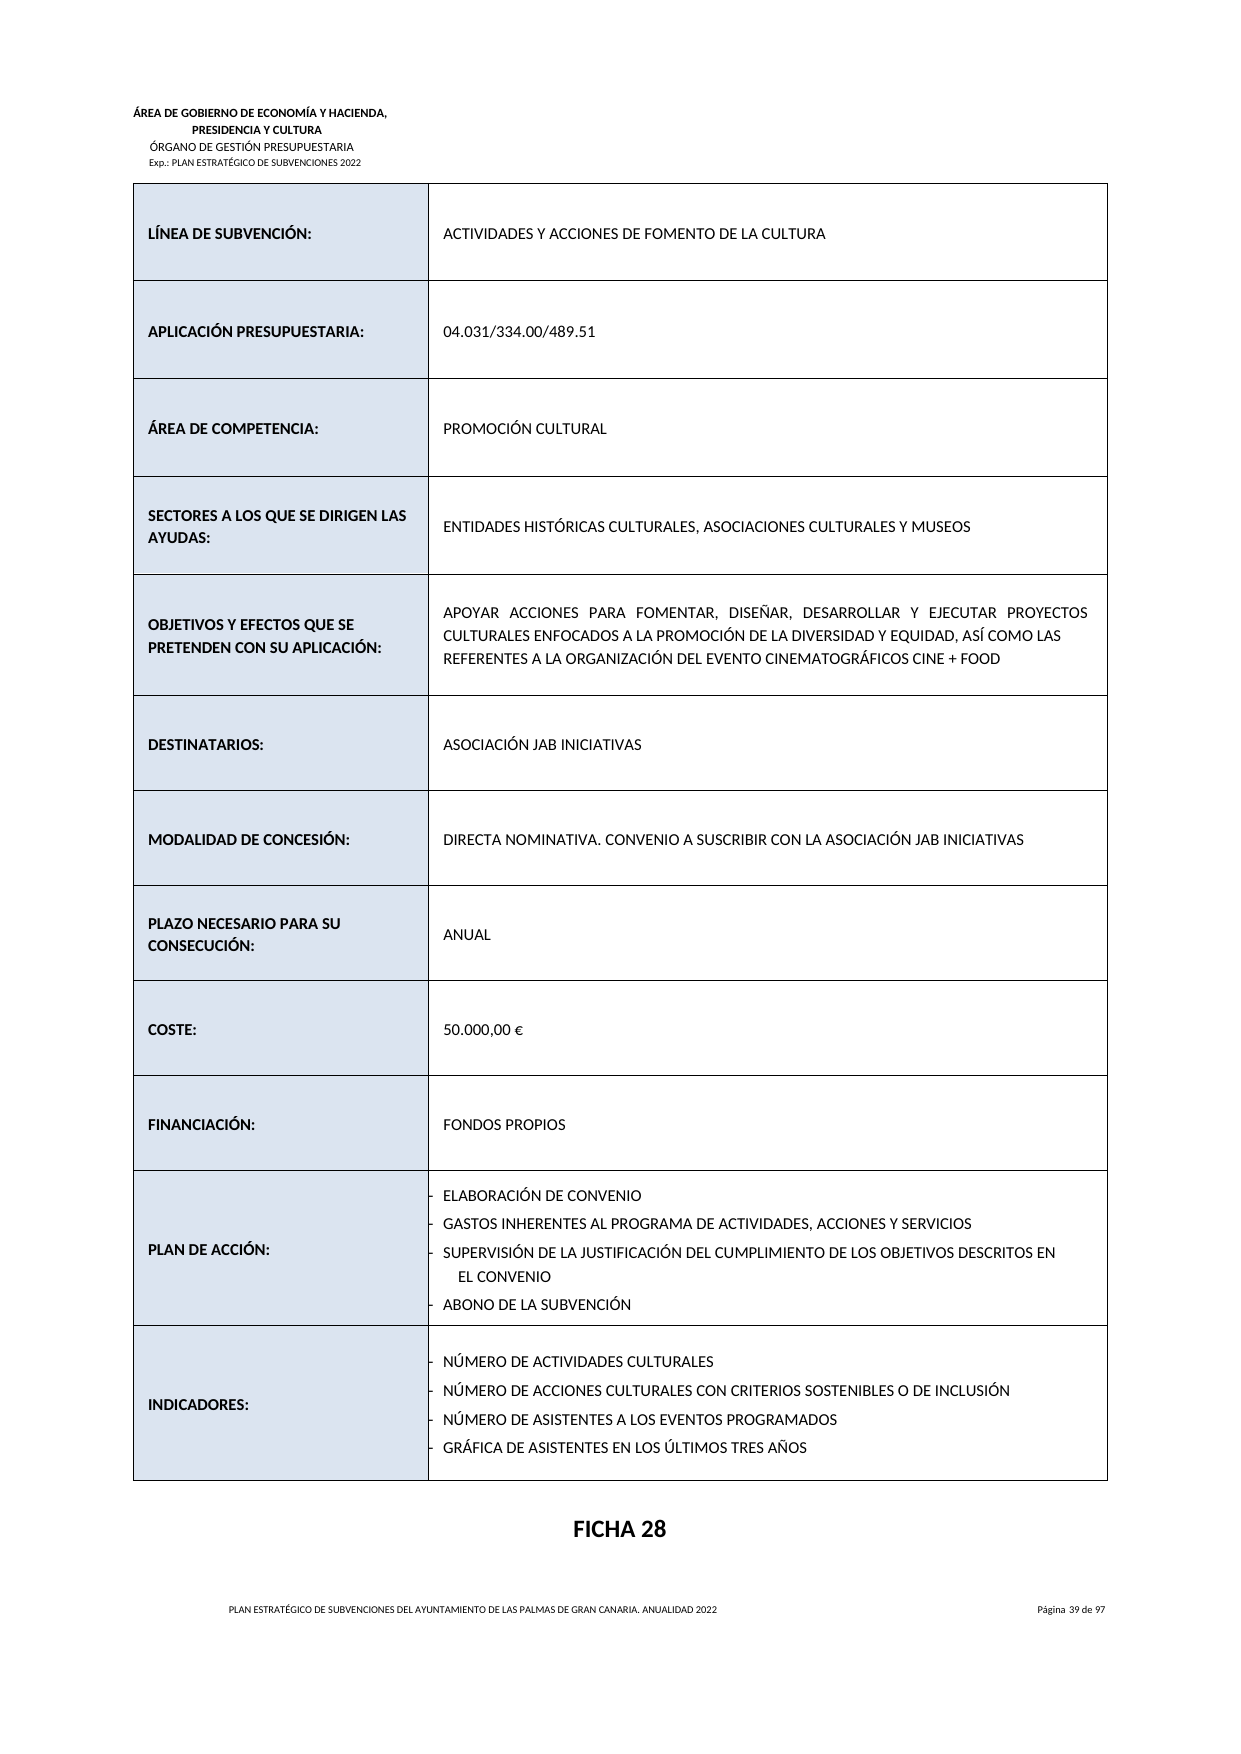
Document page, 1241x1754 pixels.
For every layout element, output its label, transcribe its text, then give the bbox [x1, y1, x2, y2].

table_cell APOYAR ACCIONES PARA FOMENTAR, DISEÑAR, DESARROLLAR Y EJECUTAR PROYECTOS CULTURALES ENFOCADOS A LA PROMOCIÓN DE LA DIVERSIDAD Y EQUIDAD, ASÍ COMO LAS REFERENTES A LA ORGANIZACIÓN DEL EVENTO CINEMATOGRÁFICOS CINE + FOOD [429, 575, 1107, 695]
table_cell 50.000,00 € [429, 981, 1107, 1075]
table_cell MODALIDAD DE CONCESIÓN: [134, 791, 428, 885]
table_cell INDICADORES: [134, 1326, 428, 1480]
table_cell COSTE: [134, 981, 428, 1075]
table_cell SECTORES A LOS QUE SE DIRIGEN LAS AYUDAS: [134, 477, 428, 573]
table_cell ACTIVIDADES Y ACCIONES DE FOMENTO DE LA CULTURA [429, 184, 1107, 280]
table_cell PROMOCIÓN CULTURAL [429, 379, 1107, 476]
table_cell ENTIDADES HISTÓRICAS CULTURALES, ASOCIACIONES CULTURALES Y MUSEOS [429, 477, 1107, 573]
table_cell DIRECTA NOMINATIVA. CONVENIO A SUSCRIBIR CON LA ASOCIACIÓN JAB INICIATIVAS [429, 791, 1107, 885]
table_cell ASOCIACIÓN JAB INICIATIVAS [429, 696, 1107, 790]
table_cell NÚMERO DE ACTIVIDADES CULTURALES NÚMERO DE ACCIONES CULTURALES CON CRITERIOS SOSTENIBLES O DE INCLUSIÓN NÚMERO DE ASISTENTES A LOS EVENTOS PROGRAMADOS GRÁFICA DE ASISTENTES EN LOS ÚLTIMOS TRES AÑOS [429, 1326, 1107, 1480]
table_cell DESTINATARIOS: [134, 696, 428, 790]
table_cell ANUAL [429, 886, 1107, 980]
text FICHA 28 [573, 1513, 1108, 1544]
table_cell ÁREA DE COMPETENCIA: [134, 379, 428, 476]
table_cell PLAZO NECESARIO PARA SU CONSECUCIÓN: [134, 886, 428, 980]
table_cell LÍNEA DE SUBVENCIÓN: [134, 184, 428, 280]
table_cell FONDOS PROPIOS [429, 1076, 1107, 1170]
table_cell FINANCIACIÓN: [134, 1076, 428, 1170]
table_cell 04.031/334.00/489.51 [429, 281, 1107, 378]
table_cell PLAN DE ACCIÓN: [134, 1171, 428, 1325]
table_cell APLICACIÓN PRESUPUESTARIA: [134, 281, 428, 378]
table_cell OBJETIVOS Y EFECTOS QUE SE PRETENDEN CON SU APLICACIÓN: [134, 575, 428, 695]
table_cell ELABORACIÓN DE CONVENIO GASTOS INHERENTES AL PROGRAMA DE ACTIVIDADES, ACCIONES Y SERVICIOS SUPERVISIÓN DE LA JUSTIFICACIÓN DEL CUMPLIMIENTO DE LOS OBJETIVOS DESCRITOS EN EL CONVENIO ABONO DE LA SUBVENCIÓN [429, 1171, 1107, 1325]
